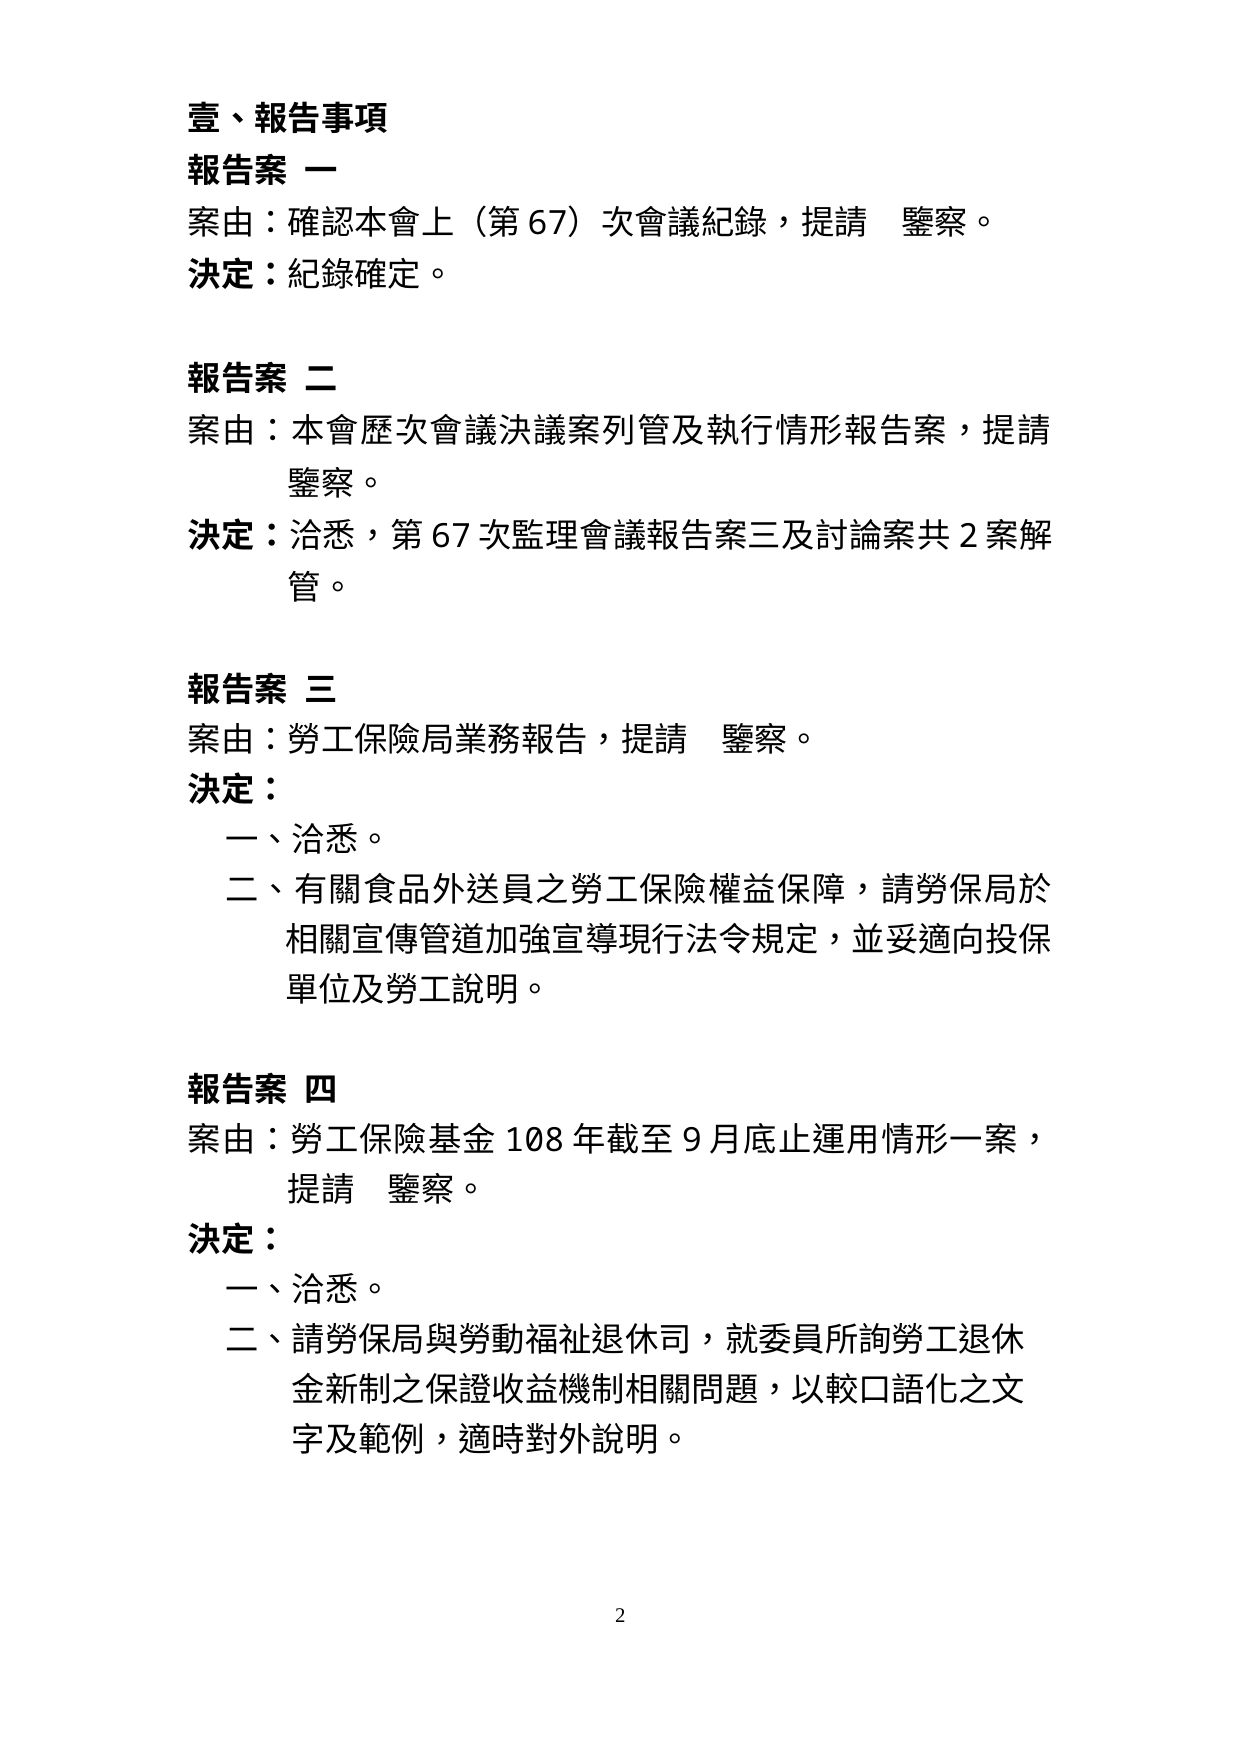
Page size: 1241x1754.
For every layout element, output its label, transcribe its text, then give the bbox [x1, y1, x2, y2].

text 報告案 二 [175, 349, 1053, 401]
text 案由：勞工保險局業務報告，提請 鑒察。 [187, 712, 1053, 762]
text 二、有關食品外送員之勞工保險權益保障，請勞保局於相關宣傳管道加強宣導現行法令規定，並妥適向投保單位及勞工說明。 [225, 862, 1053, 1012]
text 報告案 四 [175, 1062, 1053, 1112]
text 二、請勞保局與勞動福祉退休司，就委員所詢勞工退休金新制之保證收益機制相關問題，以較口語化之文字及範例，適時對外說明。 [225, 1312, 1053, 1462]
text 案由：確認本會上（第67）次會議紀錄，提請 鑒察。 [187, 193, 1053, 245]
text 決定：紀錄確定。 [187, 245, 1053, 297]
text 報告案 三 [187, 662, 1053, 712]
text 案由：本會歷次會議決議案列管及執行情形報告案，提請 鑒察。 [187, 401, 1053, 505]
text 決定：洽悉，第67次監理會議報告案三及討論案共2案解管。 [187, 505, 1053, 609]
text 一、洽悉。 [225, 1262, 1053, 1312]
text 決定： [175, 1212, 1053, 1262]
text 決定： [187, 762, 1053, 812]
text 一、洽悉。 [225, 812, 1053, 862]
text 壹、報告事項 [187, 89, 1053, 141]
text 報告案 一 [175, 141, 1053, 193]
text 案由：勞工保險基金108年截至9月底止運用情形一案，提請 鑒察。 [187, 1112, 1053, 1212]
